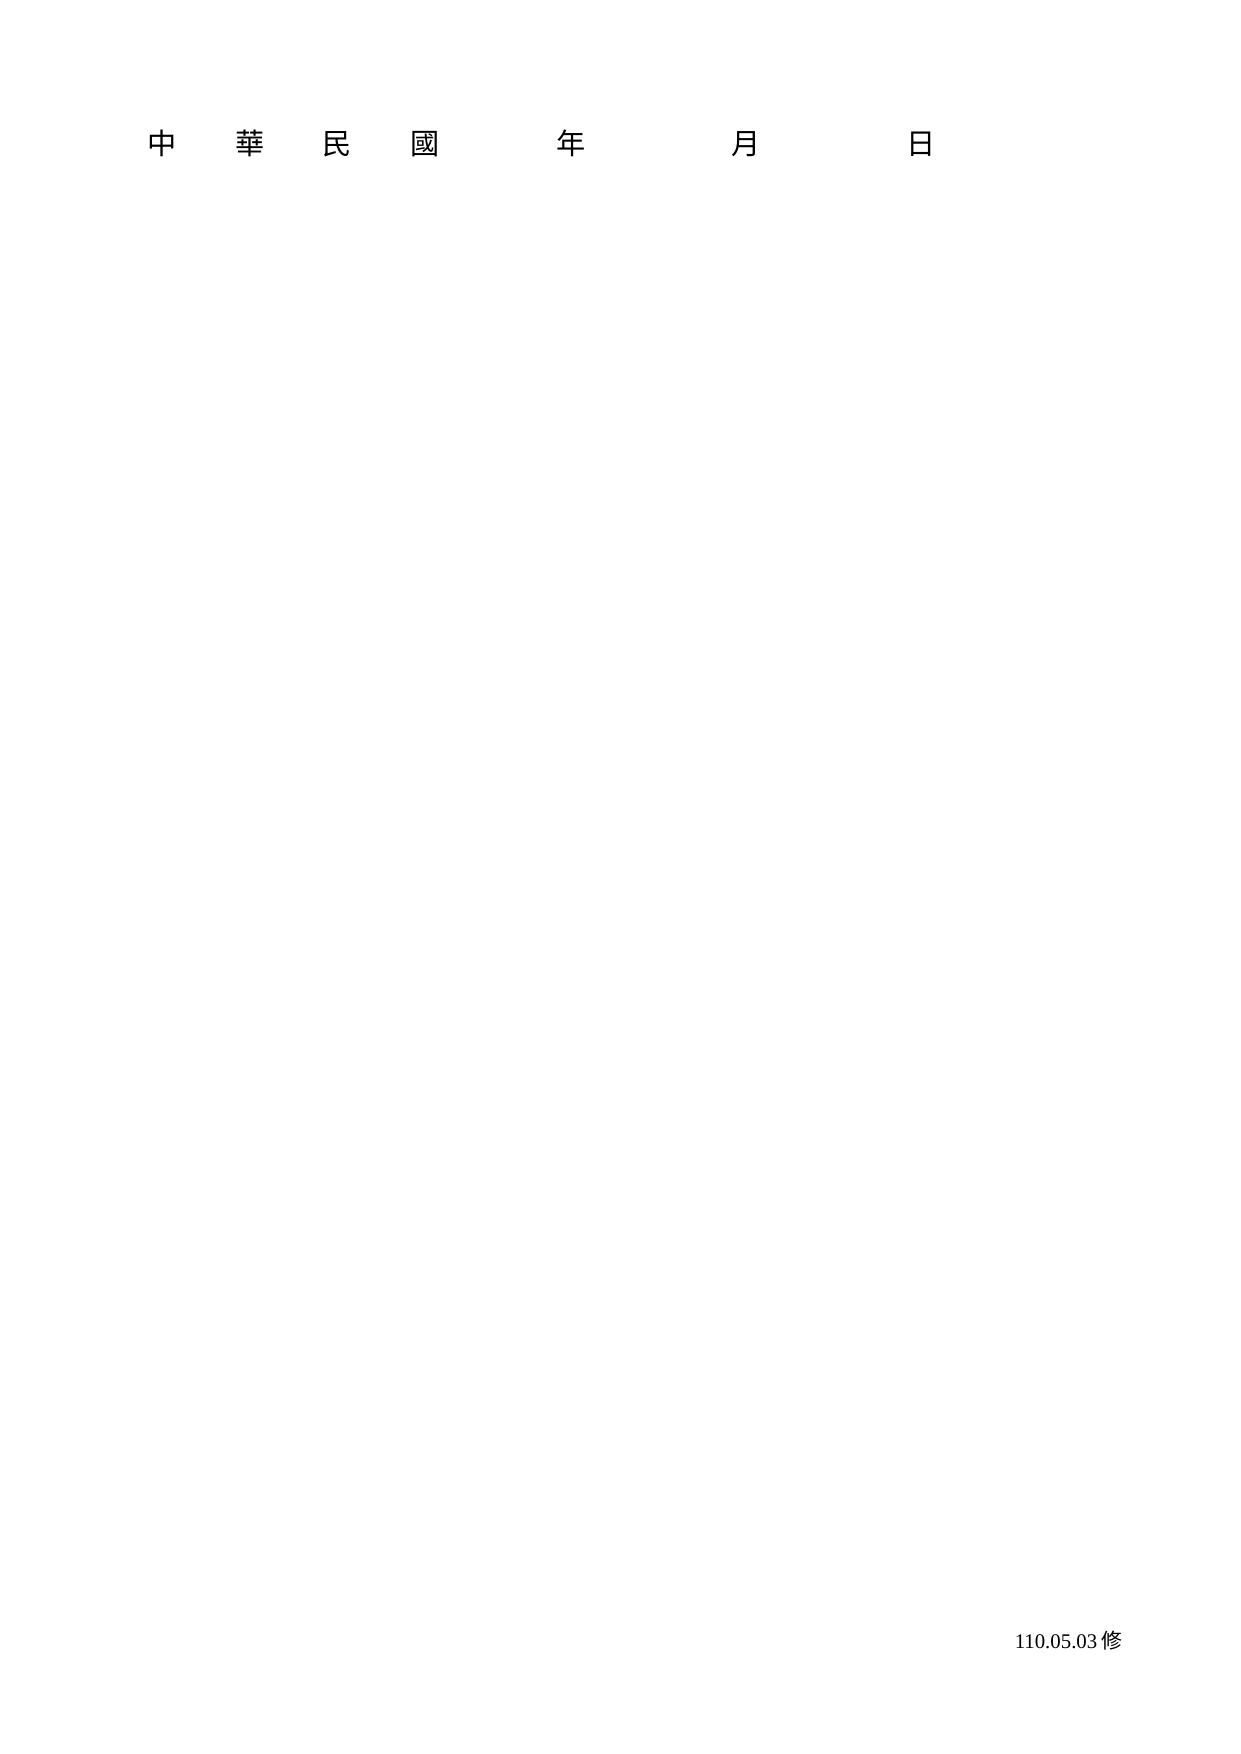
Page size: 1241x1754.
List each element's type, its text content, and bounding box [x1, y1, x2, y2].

text 中 華 民 國 年 月 日 [148, 100, 1122, 162]
